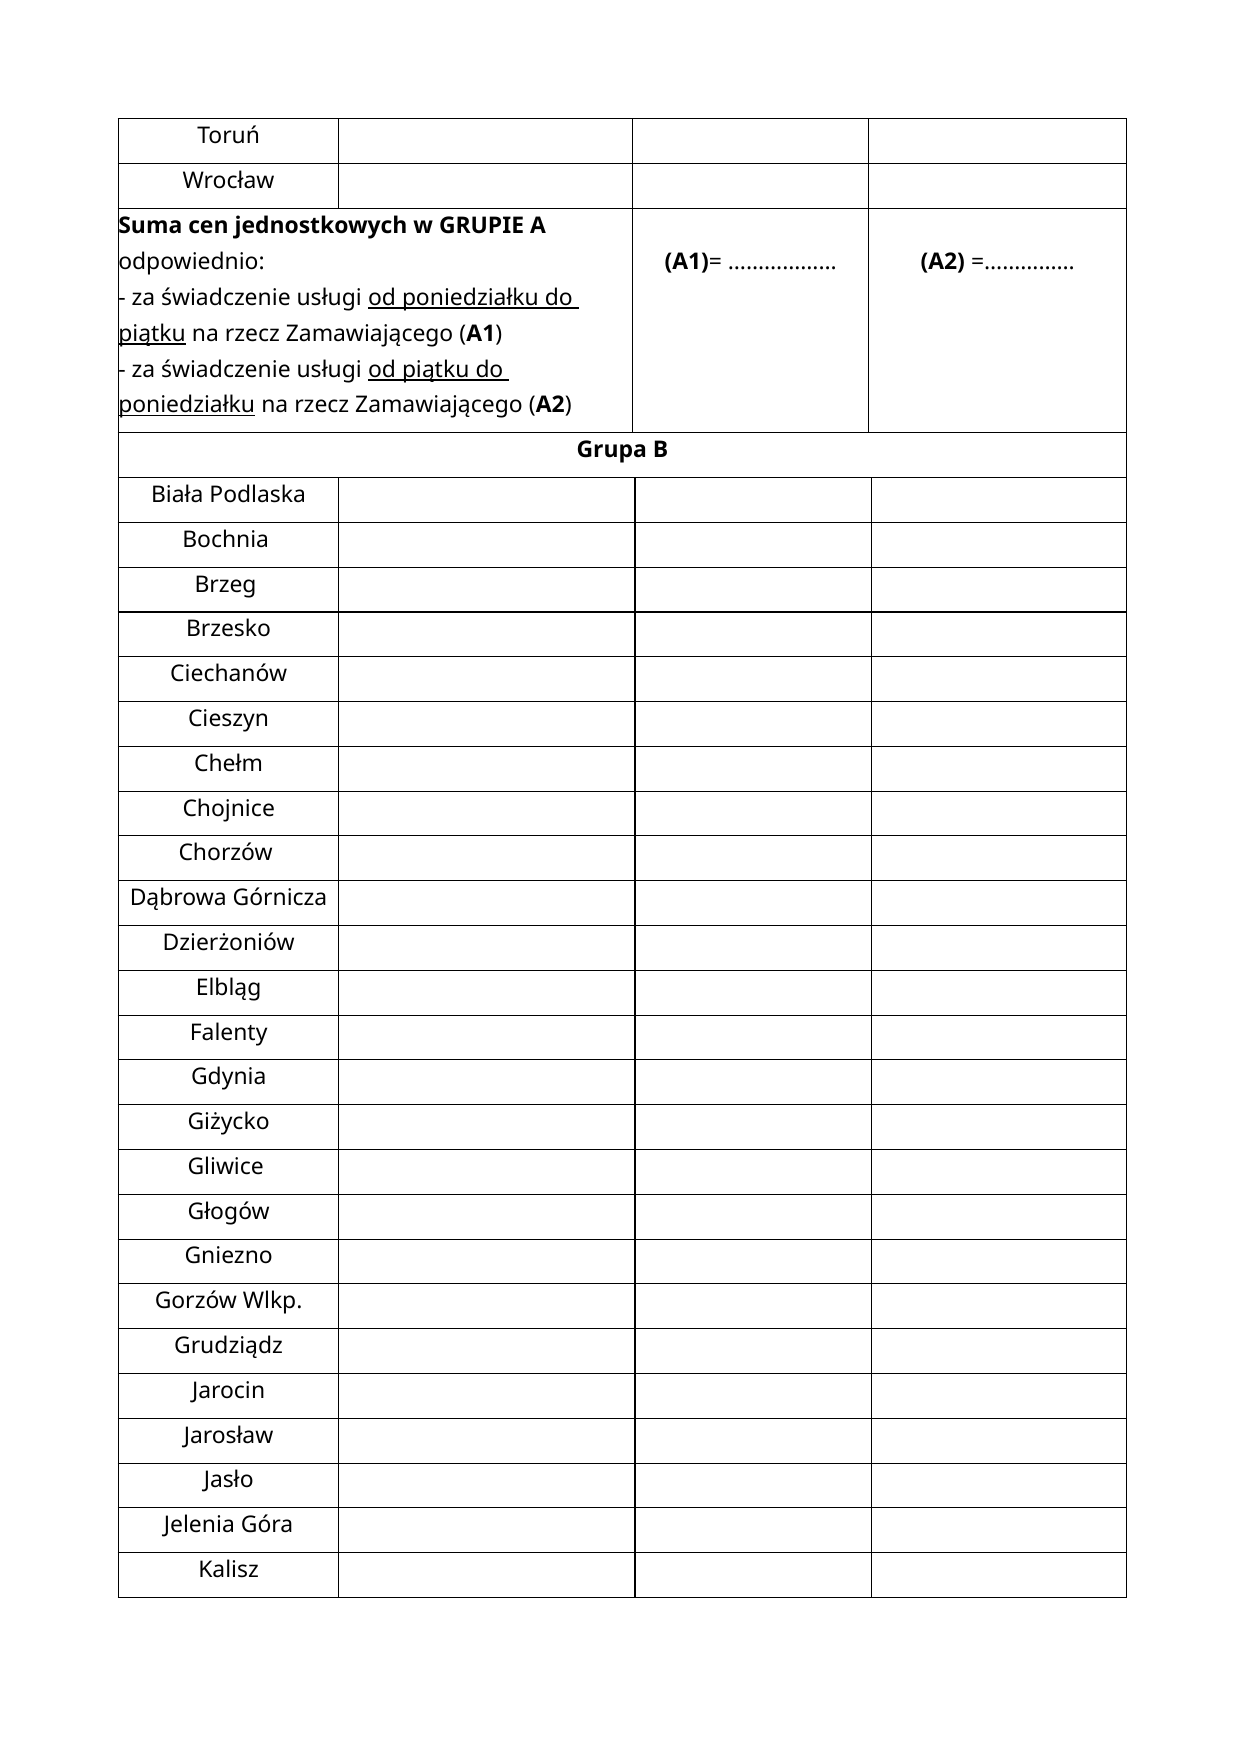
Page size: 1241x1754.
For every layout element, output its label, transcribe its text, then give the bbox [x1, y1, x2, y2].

table_cell Jelenia Góra [119, 1508, 338, 1552]
table_cell [339, 971, 634, 1014]
table_cell [339, 1464, 634, 1507]
table_cell [872, 792, 1126, 835]
table_cell (A1)= ……………… [633, 209, 868, 432]
table_cell [872, 1419, 1126, 1462]
table_cell Gliwice [119, 1150, 338, 1194]
table_cell [872, 568, 1126, 611]
table_cell [872, 523, 1126, 567]
table_cell [339, 1329, 634, 1373]
table_cell [339, 119, 632, 163]
table_cell [339, 1553, 634, 1597]
table_cell [869, 119, 1126, 163]
table_cell [636, 657, 871, 701]
table_cell [872, 1060, 1126, 1104]
table_cell [339, 792, 634, 835]
table_cell Grupa B [119, 433, 1126, 477]
table_cell [636, 613, 871, 656]
table_cell [339, 702, 634, 746]
table_cell [636, 1553, 871, 1597]
table_cell [869, 164, 1126, 208]
table_cell [633, 119, 868, 163]
table_cell Suma cen jednostkowych w GRUPIE A odpowiednio: - za świadczenie usługi od poniedziałku do piątku na rzecz Zamawiającego (A1) - za świadczenie usługi od piątku do poniedziałku na rzecz Zamawiającego (A2) [119, 209, 632, 432]
table_cell [872, 836, 1126, 880]
table_cell [636, 1240, 871, 1283]
table_cell [872, 1195, 1126, 1238]
table_cell Gdynia [119, 1060, 338, 1104]
table_cell Cieszyn [119, 702, 338, 746]
table_cell [339, 1195, 634, 1238]
table_cell [872, 881, 1126, 925]
table_cell [872, 1150, 1126, 1194]
table_cell [872, 702, 1126, 746]
table_cell [339, 1374, 634, 1418]
table_cell [636, 971, 871, 1014]
table_cell [872, 926, 1126, 970]
table_cell [339, 881, 634, 925]
table_cell [872, 971, 1126, 1014]
table_cell [636, 1060, 871, 1104]
table_cell [636, 1374, 871, 1418]
table_cell [339, 1508, 634, 1552]
table_cell [636, 1016, 871, 1059]
table_cell [339, 478, 634, 522]
table_cell [636, 702, 871, 746]
table_cell Jarocin [119, 1374, 338, 1418]
table_cell [339, 1419, 634, 1462]
table_cell [636, 523, 871, 567]
table_cell [636, 1105, 871, 1149]
table_cell [872, 1105, 1126, 1149]
table_cell Ciechanów [119, 657, 338, 701]
table_cell [872, 1240, 1126, 1283]
table_cell [339, 926, 634, 970]
table_cell [339, 747, 634, 791]
table_cell Głogów [119, 1195, 338, 1238]
table_cell [636, 478, 871, 522]
table_cell Brzeg [119, 568, 338, 611]
table_cell Dzierżoniów [119, 926, 338, 970]
table_cell Biała Podlaska [119, 478, 338, 522]
table_cell [872, 1553, 1126, 1597]
table_cell [339, 1150, 634, 1194]
table_cell [636, 792, 871, 835]
table_cell [872, 1329, 1126, 1373]
table_cell [636, 1464, 871, 1507]
table_cell [636, 1284, 871, 1328]
table_cell (A2) =…………… [869, 209, 1126, 432]
table_cell Jasło [119, 1464, 338, 1507]
table_cell [339, 613, 634, 656]
table_cell Dąbrowa Górnicza [119, 881, 338, 925]
table_cell [636, 1419, 871, 1462]
table_cell Chełm [119, 747, 338, 791]
table_cell [872, 1508, 1126, 1552]
table_cell Wrocław [119, 164, 338, 208]
table_cell [636, 1329, 871, 1373]
table_cell [636, 1508, 871, 1552]
table_cell [633, 164, 868, 208]
table_cell Brzesko [119, 613, 338, 656]
table_cell Gniezno [119, 1240, 338, 1283]
table_cell [872, 478, 1126, 522]
table_cell [872, 657, 1126, 701]
table_cell [339, 1240, 634, 1283]
table_cell [339, 164, 632, 208]
table_cell [636, 926, 871, 970]
table_cell [339, 1105, 634, 1149]
table_cell [872, 613, 1126, 656]
table_cell Bochnia [119, 523, 338, 567]
table_cell Toruń [119, 119, 338, 163]
table_cell [339, 836, 634, 880]
table_cell [872, 1284, 1126, 1328]
table_cell Falenty [119, 1016, 338, 1059]
table_cell [636, 1195, 871, 1238]
table_cell [339, 657, 634, 701]
table_cell [872, 1464, 1126, 1507]
table_cell [339, 1060, 634, 1104]
table_cell Giżycko [119, 1105, 338, 1149]
table_cell Chojnice [119, 792, 338, 835]
table_cell [339, 1016, 634, 1059]
table_cell [872, 747, 1126, 791]
table_cell [339, 568, 634, 611]
table_cell [636, 747, 871, 791]
table_cell [339, 1284, 634, 1328]
table_cell Elbląg [119, 971, 338, 1014]
table_cell Chorzów [119, 836, 338, 880]
table_cell Gorzów Wlkp. [119, 1284, 338, 1328]
table_cell [636, 836, 871, 880]
table_cell [636, 881, 871, 925]
table_cell [636, 568, 871, 611]
table_cell [636, 1150, 871, 1194]
table_cell Jarosław [119, 1419, 338, 1462]
table_cell [872, 1374, 1126, 1418]
table_cell Grudziądz [119, 1329, 338, 1373]
table_cell Kalisz [119, 1553, 338, 1597]
table_cell [339, 523, 634, 567]
table_cell [872, 1016, 1126, 1059]
